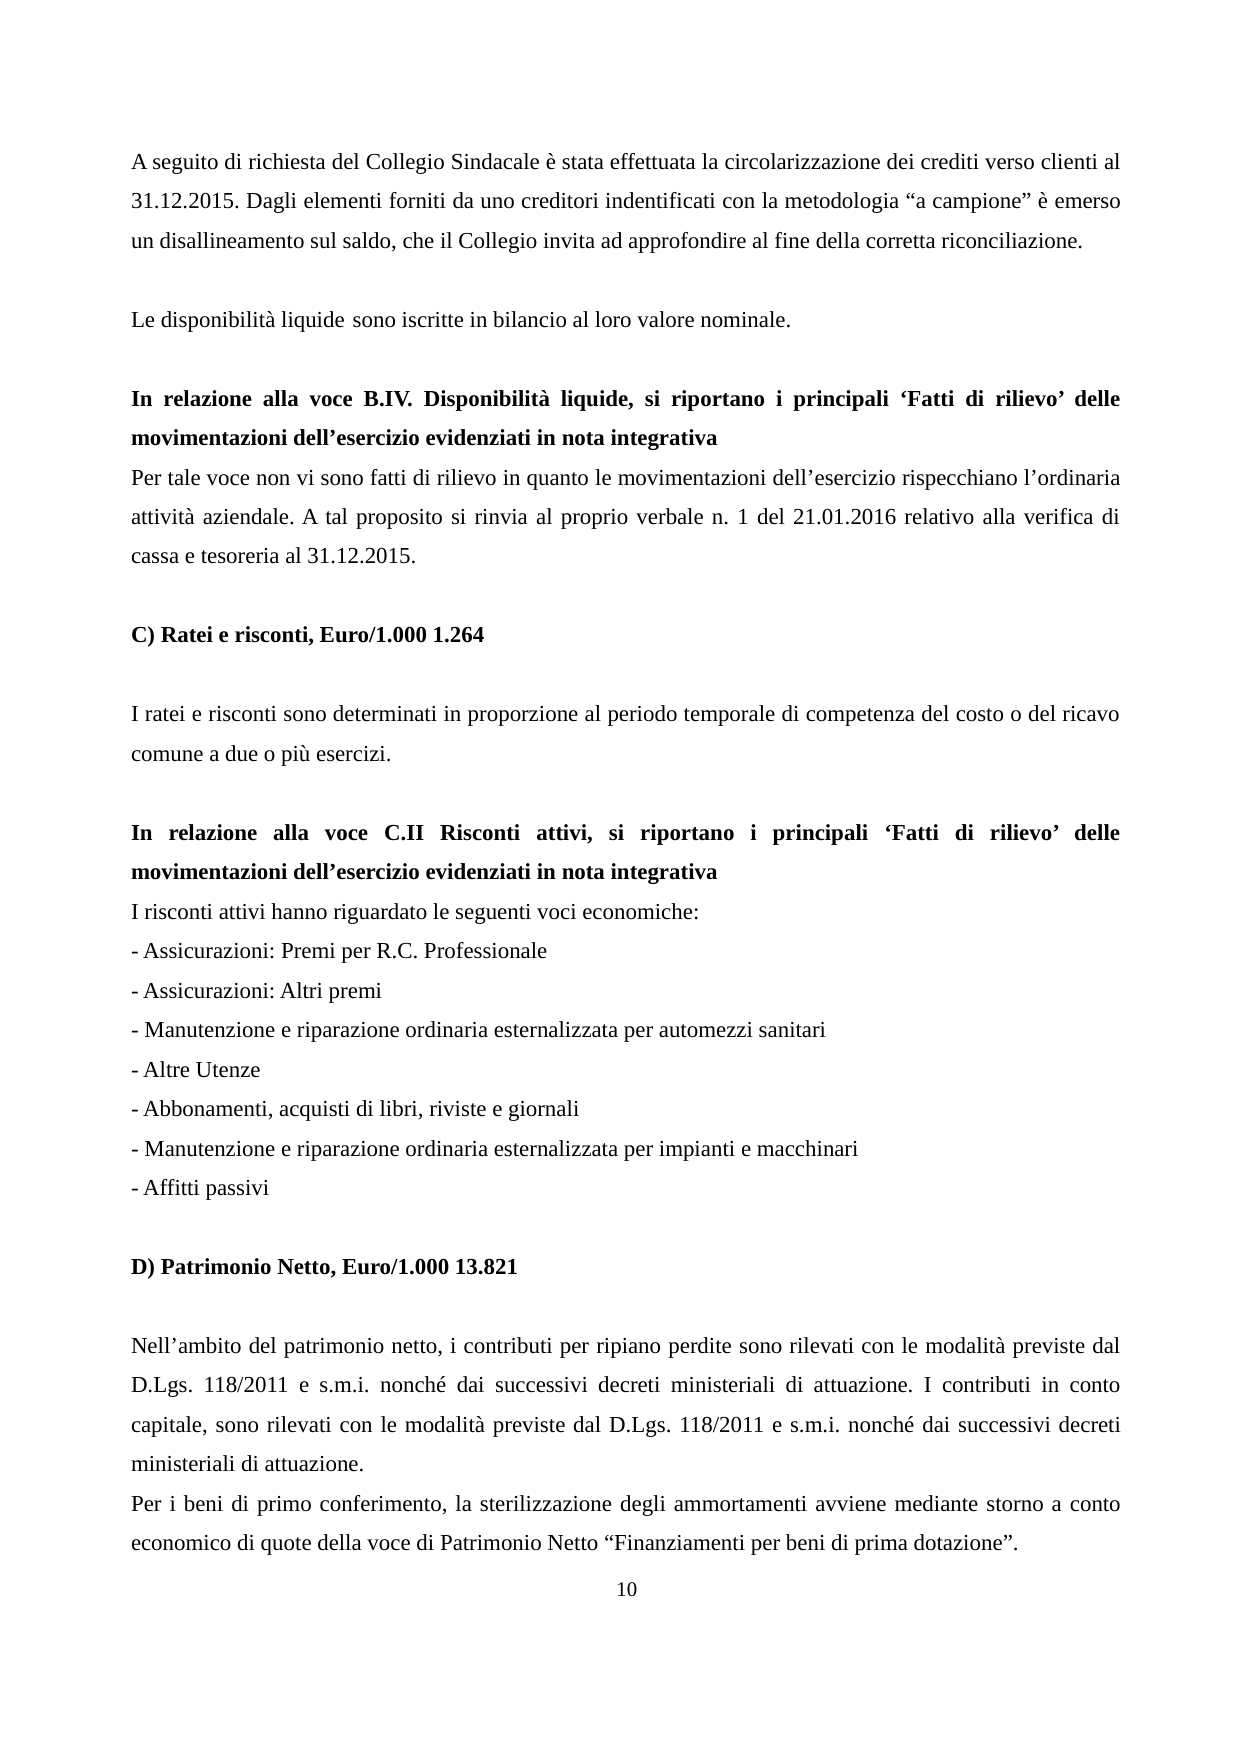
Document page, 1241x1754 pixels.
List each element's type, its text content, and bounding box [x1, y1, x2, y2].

text - Altre Utenze [131, 1056, 1122, 1082]
text A seguito di richiesta del Collegio Sindacale è stata effettuata la circolarizzazione dei crediti verso clienti al 31.12.2015. Dagli elementi forniti da uno creditori indentificati con la metodologia “a campione” è emerso un disallineamento sul saldo, che il Collegio invita ad approfondire al fine della corretta riconciliazione. [131, 148, 1122, 253]
text C) Ratei e risconti, Euro/1.000 1.264 [131, 621, 1122, 648]
text - Manutenzione e riparazione ordinaria esternalizzata per impianti e macchinari [131, 1135, 1122, 1161]
text - Affitti passivi [131, 1174, 1122, 1201]
text D) Patrimonio Netto, Euro/1.000 13.821 [131, 1253, 1122, 1279]
text - Assicurazioni: Premi per R.C. Professionale [131, 937, 1122, 964]
text Le disponibilità liquide sono iscritte in bilancio al loro valore nominale. [131, 306, 1122, 332]
text In relazione alla voce C.II Risconti attivi, si riportano i principali ‘Fatti di rilievo’ delle movimentazioni dell’esercizio evidenziati in nota integrativa [131, 819, 1122, 885]
text In relazione alla voce B.IV. Disponibilità liquide, si riportano i principali ‘Fatti di rilievo’ delle movimentazioni dell’esercizio evidenziati in nota integrativa [131, 384, 1122, 450]
text Nell’ambito del patrimonio netto, i contributi per ripiano perdite sono rilevati con le modalità previste dal D.Lgs. 118/2011 e s.m.i. nonché dai successivi decreti ministeriali di attuazione. I contributi in conto capitale, sono rilevati con le modalità previste dal D.Lgs. 118/2011 e s.m.i. nonché dai successivi decreti ministeriali di attuazione. [131, 1332, 1122, 1477]
text I ratei e risconti sono determinati in proporzione al periodo temporale di competenza del costo o del ricavo comune a due o più esercizi. [131, 700, 1122, 766]
text - Abbonamenti, acquisti di libri, riviste e giornali [131, 1095, 1122, 1122]
text I risconti attivi hanno riguardato le seguenti voci economiche: [131, 898, 1122, 924]
text Per tale voce non vi sono fatti di rilievo in quanto le movimentazioni dell’esercizio rispecchiano l’ordinaria attività aziendale. A tal proposito si rinvia al proprio verbale n. 1 del 21.01.2016 relativo alla verifica di cassa e tesoreria al 31.12.2015. [131, 463, 1122, 569]
text - Assicurazioni: Altri premi [131, 977, 1122, 1003]
text Per i beni di primo conferimento, la sterilizzazione degli ammortamenti avviene mediante storno a conto economico di quote della voce di Patrimonio Netto “Finanziamenti per beni di prima dotazione”. [131, 1490, 1122, 1556]
text - Manutenzione e riparazione ordinaria esternalizzata per automezzi sanitari [131, 1016, 1122, 1043]
